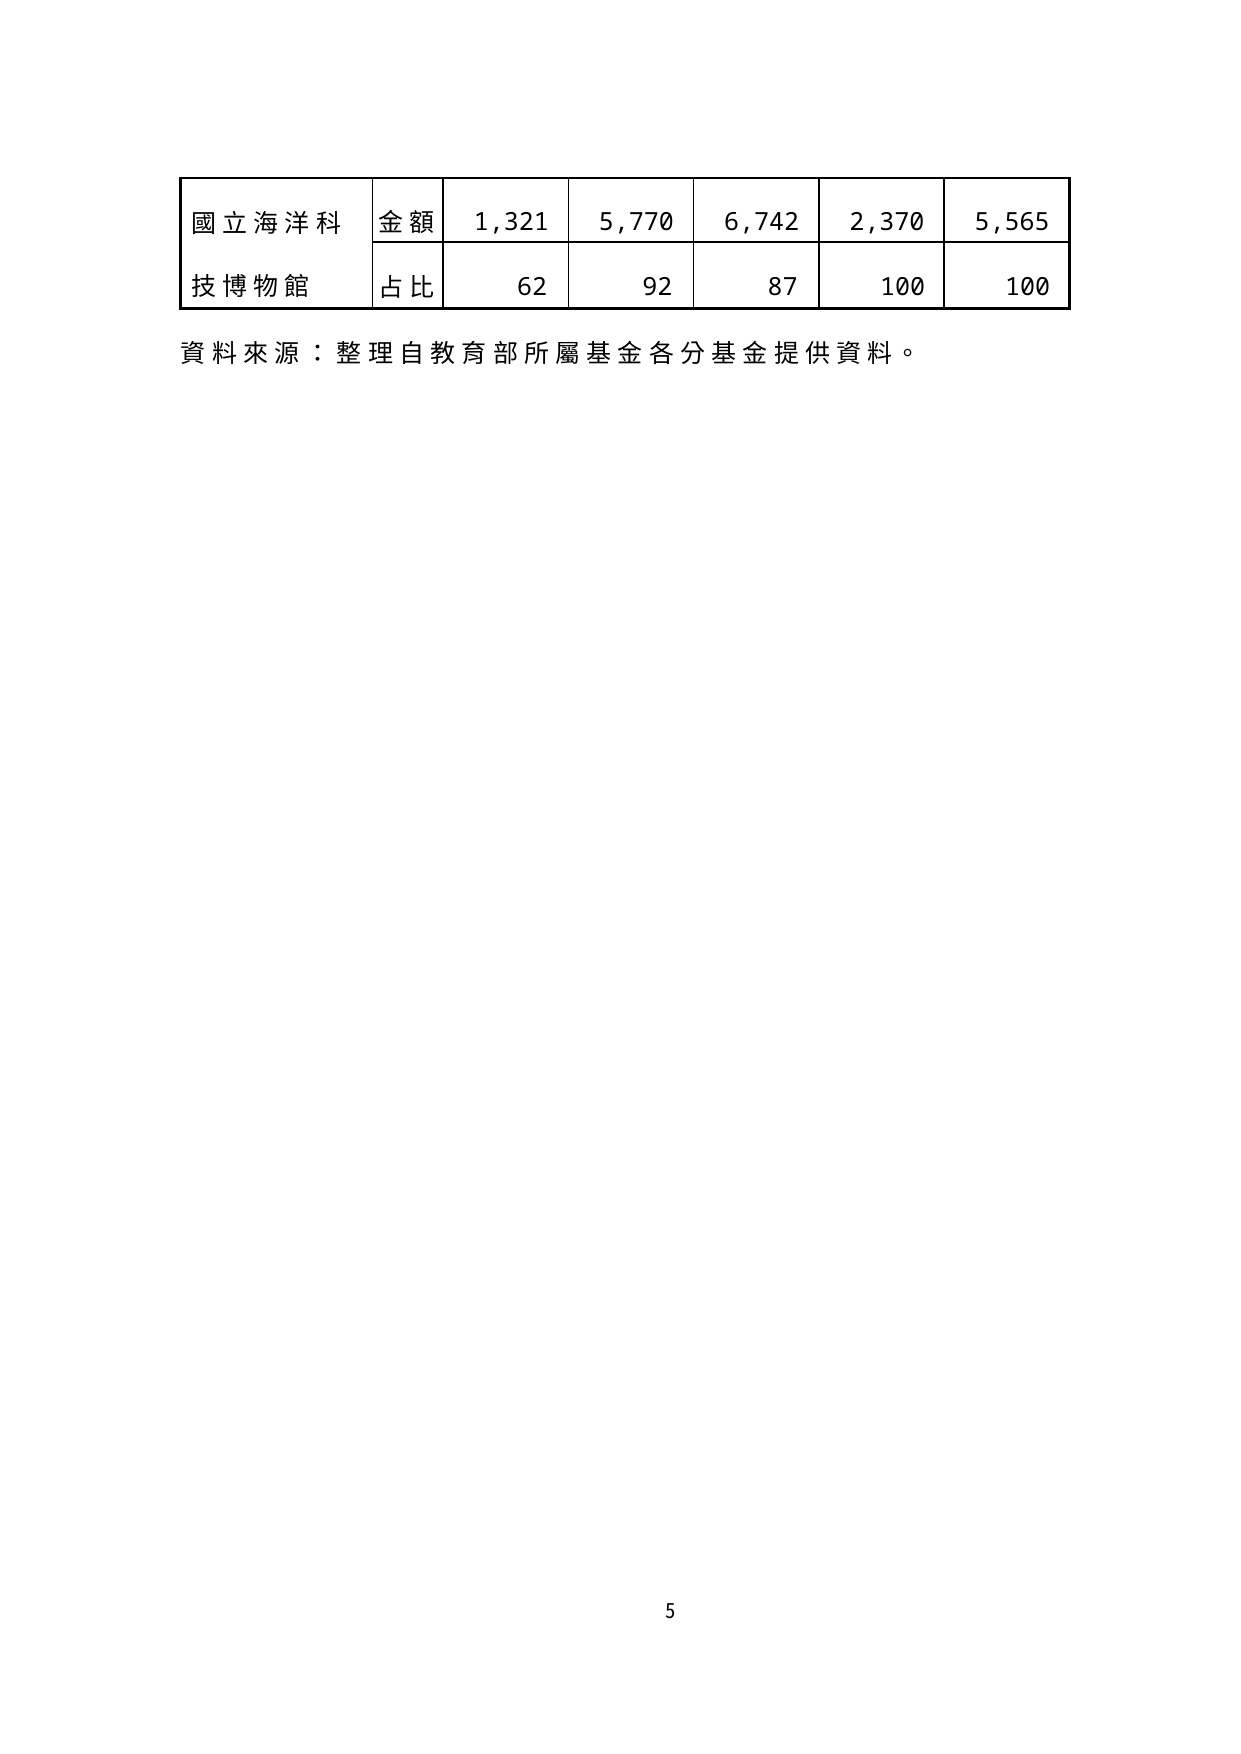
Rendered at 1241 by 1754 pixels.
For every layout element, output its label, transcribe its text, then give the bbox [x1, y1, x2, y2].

table_cell 1,321 [444, 179, 568, 241]
table_cell 62 [444, 243, 568, 307]
table_cell 100 [820, 243, 943, 307]
table_cell 國立海洋科技博物館 [182, 179, 372, 307]
table_cell 5,770 [569, 179, 693, 241]
text 資料來源：整理自教育部所屬基金各分基金提供資料。 [177, 310, 1063, 372]
table_cell 6,742 [694, 179, 818, 241]
table_cell 金額 [373, 179, 442, 241]
table_cell 5,565 [945, 179, 1068, 241]
table_cell 87 [694, 243, 818, 307]
table_cell 92 [569, 243, 693, 307]
table_cell 2,370 [820, 179, 943, 241]
table_cell 100 [945, 243, 1068, 307]
table_cell 占比 [373, 243, 442, 307]
